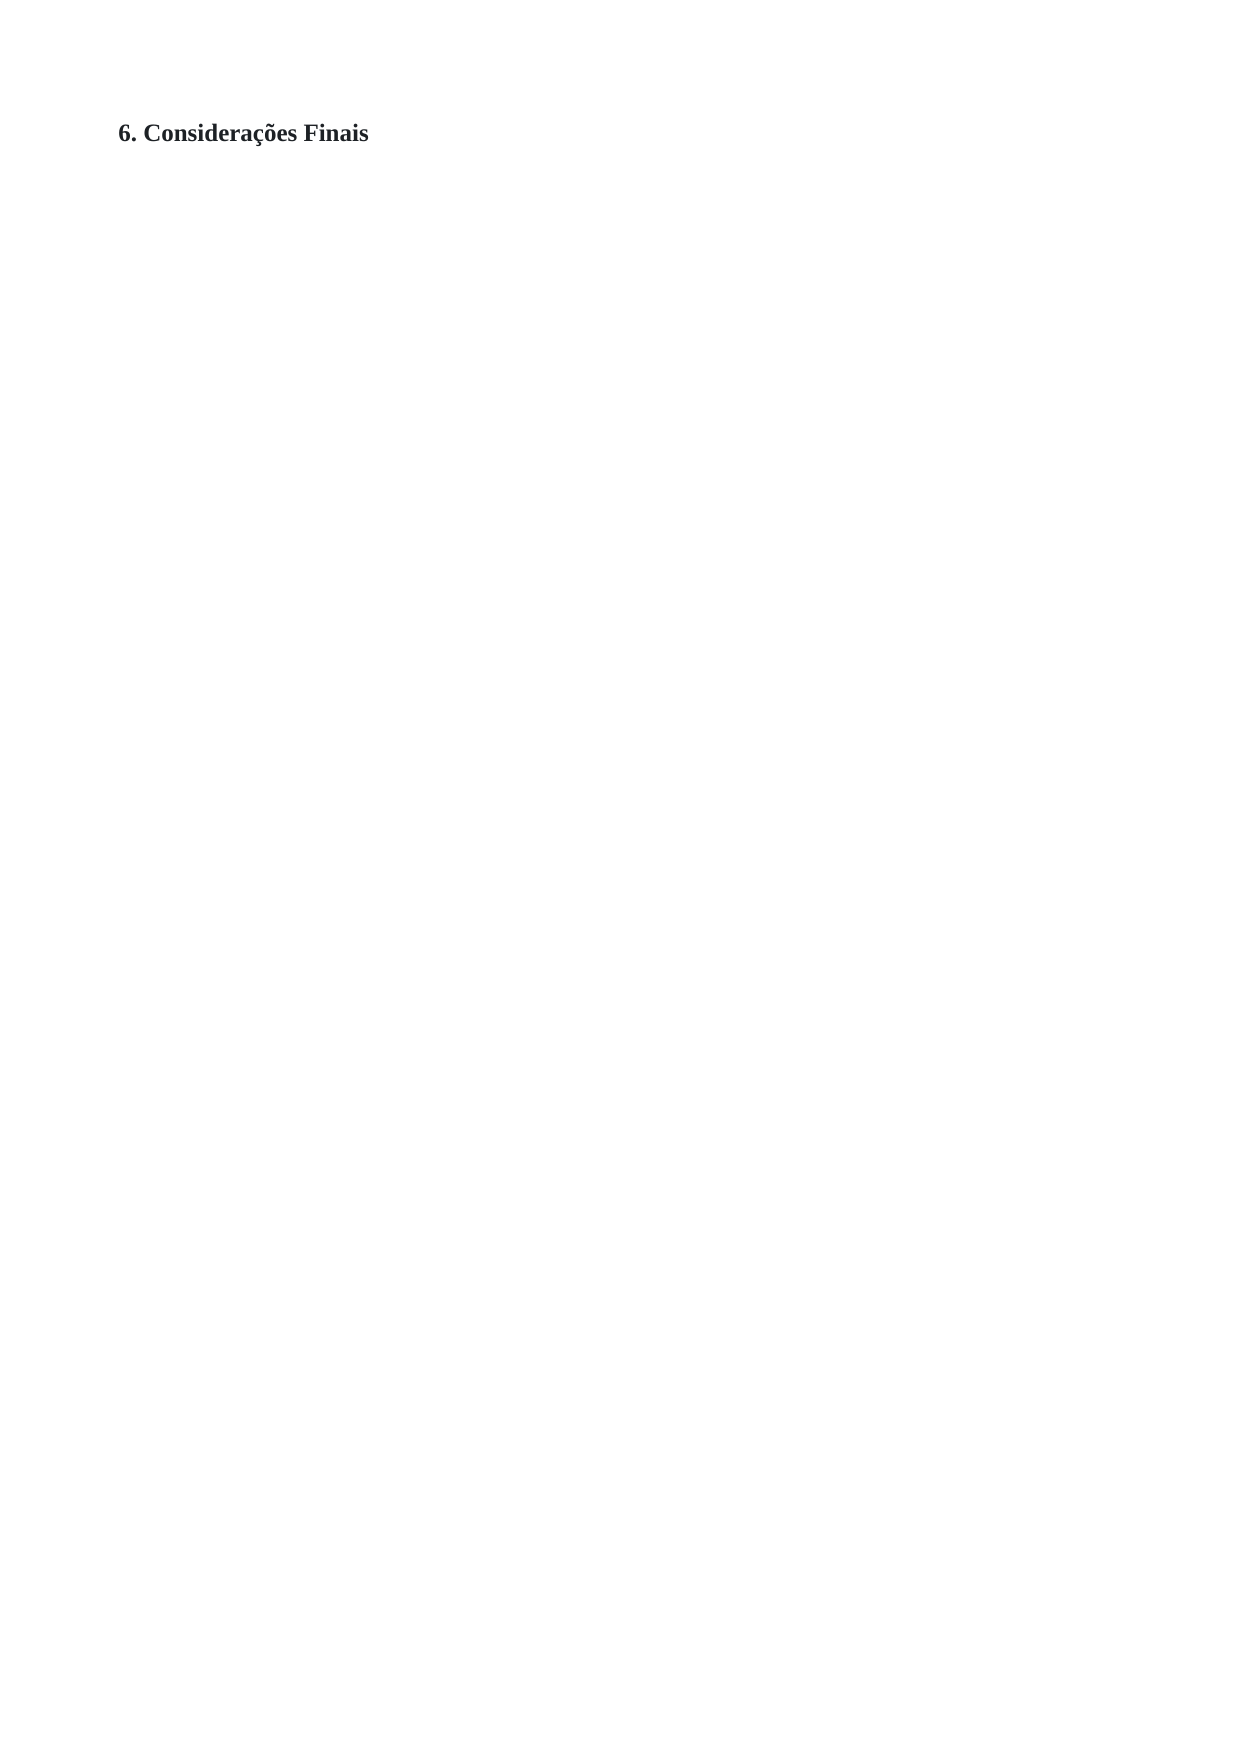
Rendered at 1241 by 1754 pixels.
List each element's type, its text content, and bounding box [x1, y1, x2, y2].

text 6. Considerações Finais [118, 118, 1122, 147]
